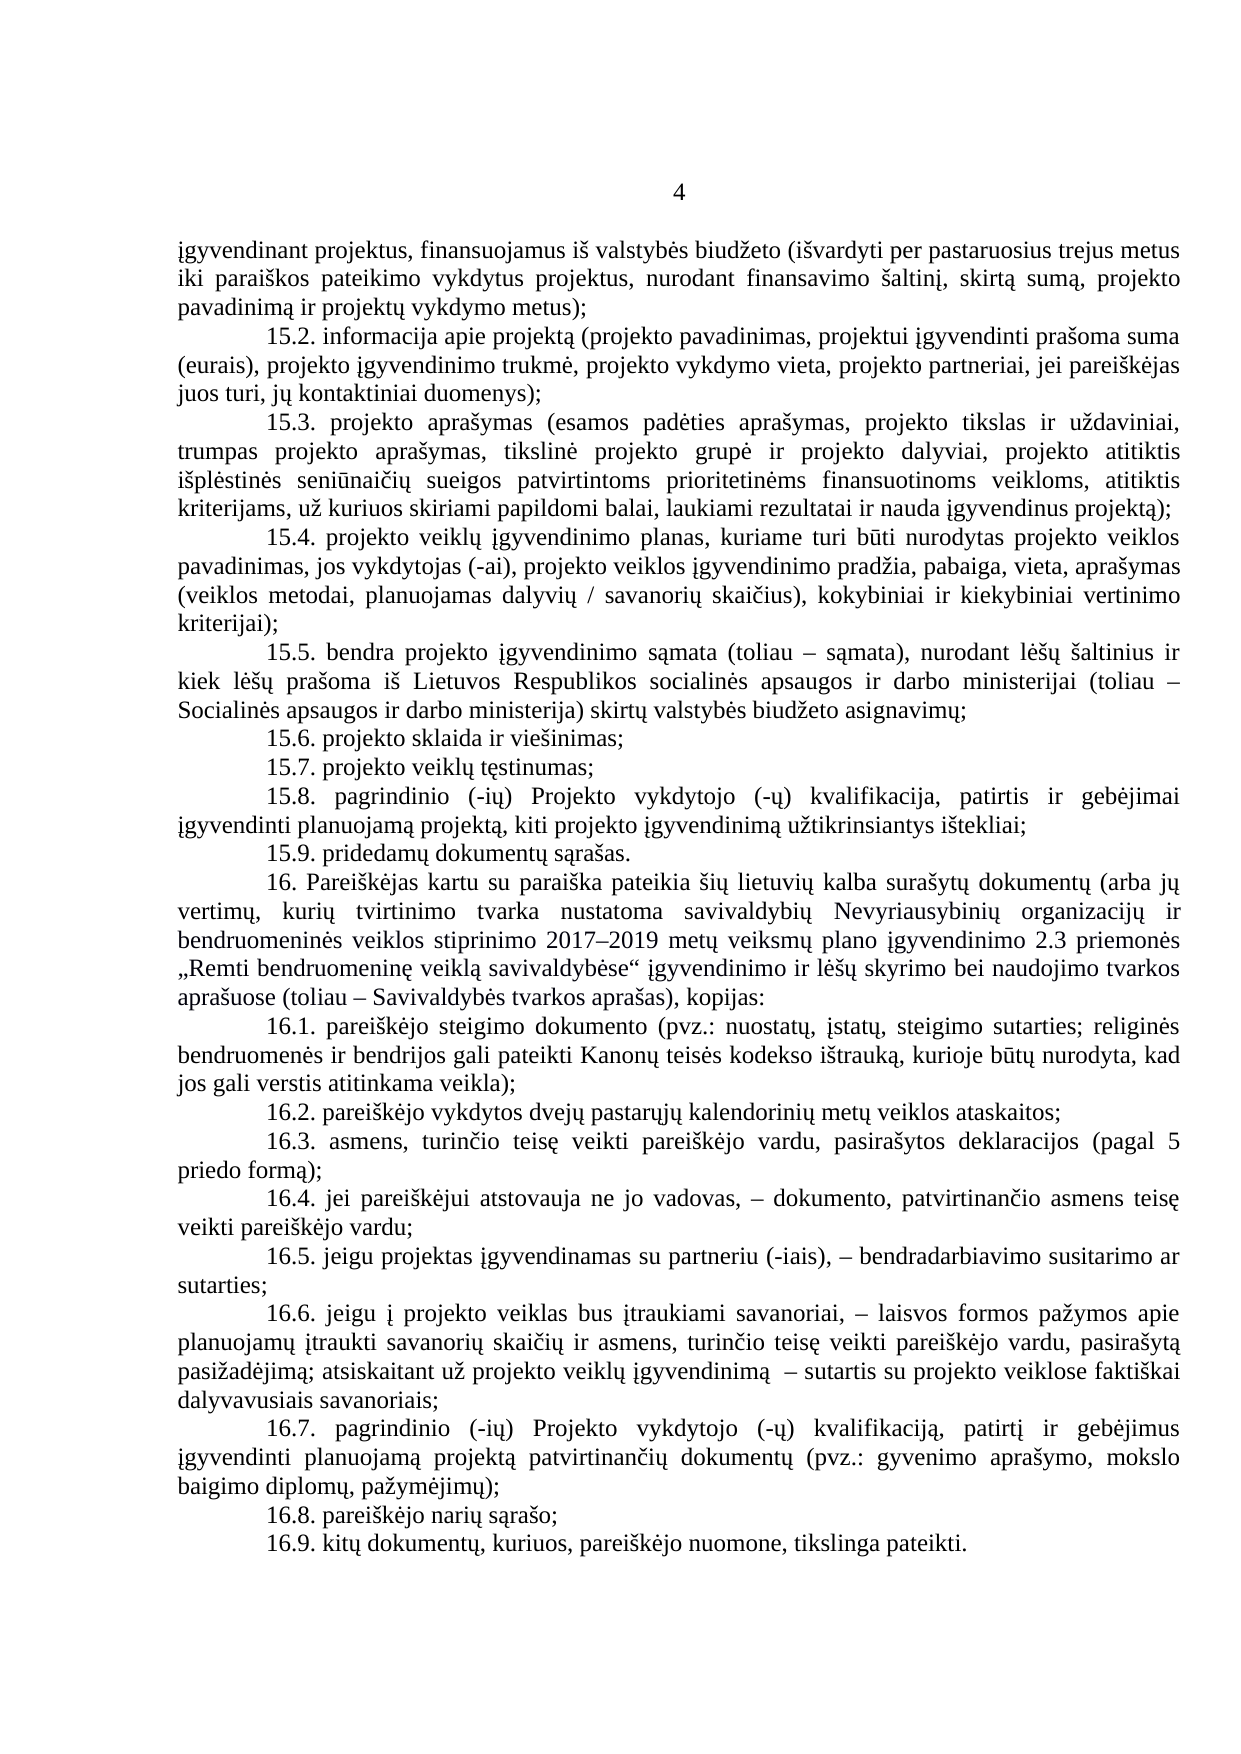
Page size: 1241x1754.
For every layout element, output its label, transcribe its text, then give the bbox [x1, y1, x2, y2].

text 15.6. projekto sklaida ir viešinimas; [177, 723, 1181, 752]
text 16.5. jeigu projektas įgyvendinamas su partneriu (-iais), – bendradarbiavimo susitarimo ar sutarties; [177, 1241, 1181, 1298]
text 16.2. pareiškėjo vykdytos dvejų pastarųjų kalendorinių metų veiklos ataskaitos; [177, 1097, 1181, 1126]
text 16.6. jeigu į projekto veiklas bus įtraukiami savanoriai, – laisvos formos pažymos apie planuojamų įtraukti savanorių skaičių ir asmens, turinčio teisę veikti pareiškėjo vardu, pasirašytą pasižadėjimą; atsiskaitant už projekto veiklų įgyvendinimą – sutartis su projekto veiklose faktiškai dalyvavusiais savanoriais; [177, 1298, 1181, 1413]
text 16.1. pareiškėjo steigimo dokumento (pvz.: nuostatų, įstatų, steigimo sutarties; religinės bendruomenės ir bendrijos gali pateikti Kanonų teisės kodekso ištrauką, kurioje būtų nurodyta, kad jos gali verstis atitinkama veikla); [177, 1011, 1181, 1097]
text įgyvendinant projektus, finansuojamus iš valstybės biudžeto (išvardyti per pastaruosius trejus metus iki paraiškos pateikimo vykdytus projektus, nurodant finansavimo šaltinį, skirtą sumą, projekto pavadinimą ir projektų vykdymo metus); [177, 235, 1181, 321]
text 15.5. bendra projekto įgyvendinimo sąmata (toliau – sąmata), nurodant lėšų šaltinius ir kiek lėšų prašoma iš Lietuvos Respublikos socialinės apsaugos ir darbo ministerijai (toliau – Socialinės apsaugos ir darbo ministerija) skirtų valstybės biudžeto asignavimų; [177, 637, 1181, 723]
text 15.4. projekto veiklų įgyvendinimo planas, kuriame turi būti nurodytas projekto veiklos pavadinimas, jos vykdytojas (-ai), projekto veiklos įgyvendinimo pradžia, pabaiga, vieta, aprašymas (veiklos metodai, planuojamas dalyvių / savanorių skaičius), kokybiniai ir kiekybiniai vertinimo kriterijai); [177, 522, 1181, 637]
text 15.3. projekto aprašymas (esamos padėties aprašymas, projekto tikslas ir uždaviniai, trumpas projekto aprašymas, tikslinė projekto grupė ir projekto dalyviai, projekto atitiktis išplėstinės seniūnaičių sueigos patvirtintoms prioritetinėms finansuotinoms veikloms, atitiktis kriterijams, už kuriuos skiriami papildomi balai, laukiami rezultatai ir nauda įgyvendinus projektą); [177, 407, 1181, 522]
text 16.8. pareiškėjo narių sąrašo; [177, 1500, 1181, 1528]
text 16.4. jei pareiškėjui atstovauja ne jo vadovas, – dokumento, patvirtinančio asmens teisę veikti pareiškėjo vardu; [177, 1183, 1181, 1241]
text 15.7. projekto veiklų tęstinumas; [177, 752, 1181, 781]
text 16.9. kitų dokumentų, kuriuos, pareiškėjo nuomone, tikslinga pateikti. [177, 1528, 1181, 1557]
text 15.9. pridedamų dokumentų sąrašas. [177, 838, 1181, 867]
text 15.2. informacija apie projektą (projekto pavadinimas, projektui įgyvendinti prašoma suma (eurais), projekto įgyvendinimo trukmė, projekto vykdymo vieta, projekto partneriai, jei pareiškėjas juos turi, jų kontaktiniai duomenys); [177, 321, 1181, 407]
text 16.3. asmens, turinčio teisę veikti pareiškėjo vardu, pasirašytos deklaracijos (pagal 5 priedo formą); [177, 1126, 1181, 1183]
text 15.8. pagrindinio (-ių) Projekto vykdytojo (-ų) kvalifikacija, patirtis ir gebėjimai įgyvendinti planuojamą projektą, kiti projekto įgyvendinimą užtikrinsiantys ištekliai; [177, 781, 1181, 838]
text 16.7. pagrindinio (-ių) Projekto vykdytojo (-ų) kvalifikaciją, patirtį ir gebėjimus įgyvendinti planuojamą projektą patvirtinančių dokumentų (pvz.: gyvenimo aprašymo, mokslo baigimo diplomų, pažymėjimų); [177, 1413, 1181, 1500]
text 16. Pareiškėjas kartu su paraiška pateikia šių lietuvių kalba surašytų dokumentų (arba jų vertimų, kurių tvirtinimo tvarka nustatoma savivaldybių Nevyriausybinių organizacijų ir bendruomeninės veiklos stiprinimo 2017–2019 metų veiksmų plano įgyvendinimo 2.3 priemonės „Remti bendruomeninę veiklą savivaldybėse“ įgyvendinimo ir lėšų skyrimo bei naudojimo tvarkos aprašuose (toliau – Savivaldybės tvarkos aprašas), kopijas: [177, 867, 1181, 1011]
